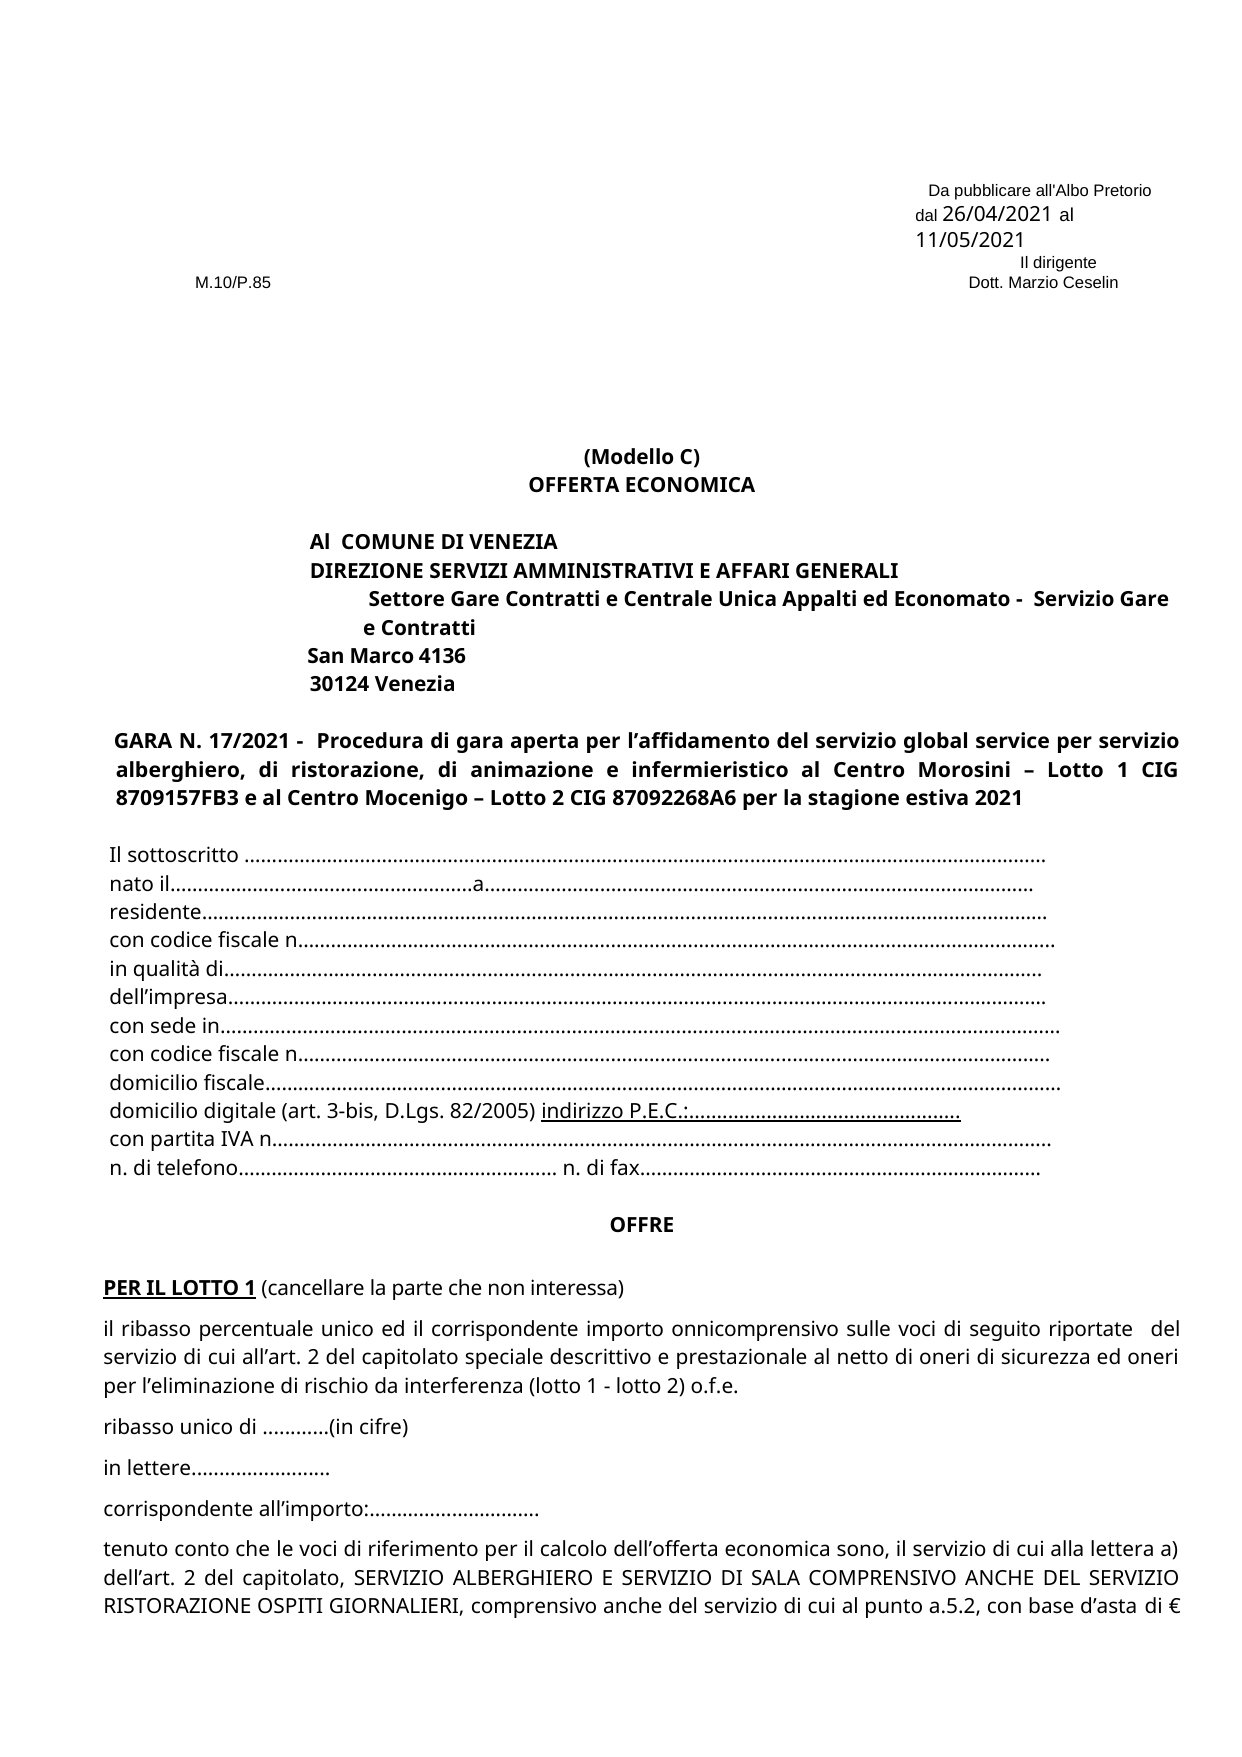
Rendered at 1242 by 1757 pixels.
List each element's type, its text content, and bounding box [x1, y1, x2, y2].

text domicilio digitale (art. 3-bis, D.Lgs. 82/2005) indirizzo P.E.C.:........…………….......................... [109, 1096, 1174, 1124]
text domicilio fiscale…………………………………………………………………………….………………………………………………… [109, 1068, 1174, 1096]
text Da pubblicare all'Albo Pretorio [103, 181, 1180, 200]
subtitle Al COMUNE DI VENEZIA [109, 527, 1174, 556]
text Il dirigente [1020, 253, 1180, 272]
text nato il……………………………...…..…………..a…………………..………………………………..………………………………… [109, 869, 1174, 897]
text DIREZIONE SERVIZI AMMINISTRATIVI E AFFARI GENERALI [109, 556, 1174, 584]
text 30124 Venezia [109, 669, 1174, 698]
subtitle San Marco 4136 [109, 641, 1174, 669]
text con partita IVA n……………………………………………………………………………..…………………………………………….. [109, 1124, 1174, 1153]
text GARA N. 17/2021 - Procedura di gara aperta per l’affidamento del servizio global service per servizio alberghiero, di ristorazione, di animazione e infermieristico al Centro Morosini – Lotto 1 CIG 8709157FB3 e al Centro Mocenigo – Lotto 2 CIG 87092268A6 per la stagione estiva 2021 [9, 726, 1180, 812]
text con codice fiscale n………………………………………………………………….…………………………………………………….. [109, 926, 1174, 954]
text dell’impresa………………………………………………………………………………...……………………………………….………. [109, 982, 1174, 1011]
text con codice fiscale n……………………………………………………………………………...……………………………………….. [109, 1039, 1174, 1068]
text (Modello C) [109, 442, 1174, 471]
text n. di telefono………………………...……………….……… n. di fax………………...…….……………………………………… [109, 1153, 1174, 1181]
text PER IL LOTTO 1 (cancellare la parte che non interessa) [103, 1273, 1180, 1301]
text Il sottoscritto ……………………………………………………………..………………………………………………………………… [109, 840, 1174, 869]
text OFFRE [109, 1210, 1174, 1238]
text OFFERTA ECONOMICA [109, 471, 1174, 499]
text dal 26/04/2021 al 11/05/2021 [915, 201, 1180, 253]
text in lettere......................... [103, 1453, 1180, 1481]
text il ribasso percentuale unico ed il corrispondente importo onnicomprensivo sulle voci di seguito riportate del servizio di cui all’art. 2 del capitolato speciale descrittivo e prestazionale al netto di oneri di sicurezza ed oneri per l’eliminazione di rischio da interferenza (lotto 1 - lotto 2) o.f.e. [103, 1314, 1180, 1399]
text corrispondente all’importo:…………………………. [103, 1494, 1180, 1522]
text tenuto conto che le voci di riferimento per il calcolo dell’offerta economica sono, il servizio di cui alla lettera a) dell’art. 2 del capitolato, SERVIZIO ALBERGHIERO E SERVIZIO DI SALA COMPRENSIVO ANCHE DEL SERVIZIO RISTORAZIONE OSPITI GIORNALIERI, comprensivo anche del servizio di cui al punto a.5.2, con base d’asta di € [103, 1534, 1180, 1620]
text M.10/P.85 Dott. Marzio Ceselin [195, 273, 1180, 292]
text con sede in…………………………………………………………………………………...………………………………………………… [109, 1011, 1174, 1039]
text ribasso unico di ............(in cifre) [103, 1412, 1180, 1440]
text Settore Gare Contratti e Centrale Unica Appalti ed Economato - Servizio Gare e Contratti [363, 584, 1174, 641]
text in qualità di………………………………………………………………………………………...……………………………………….. [109, 954, 1174, 982]
text residente…….…………………………………………………………………………...…………………………………………………… [109, 897, 1174, 926]
